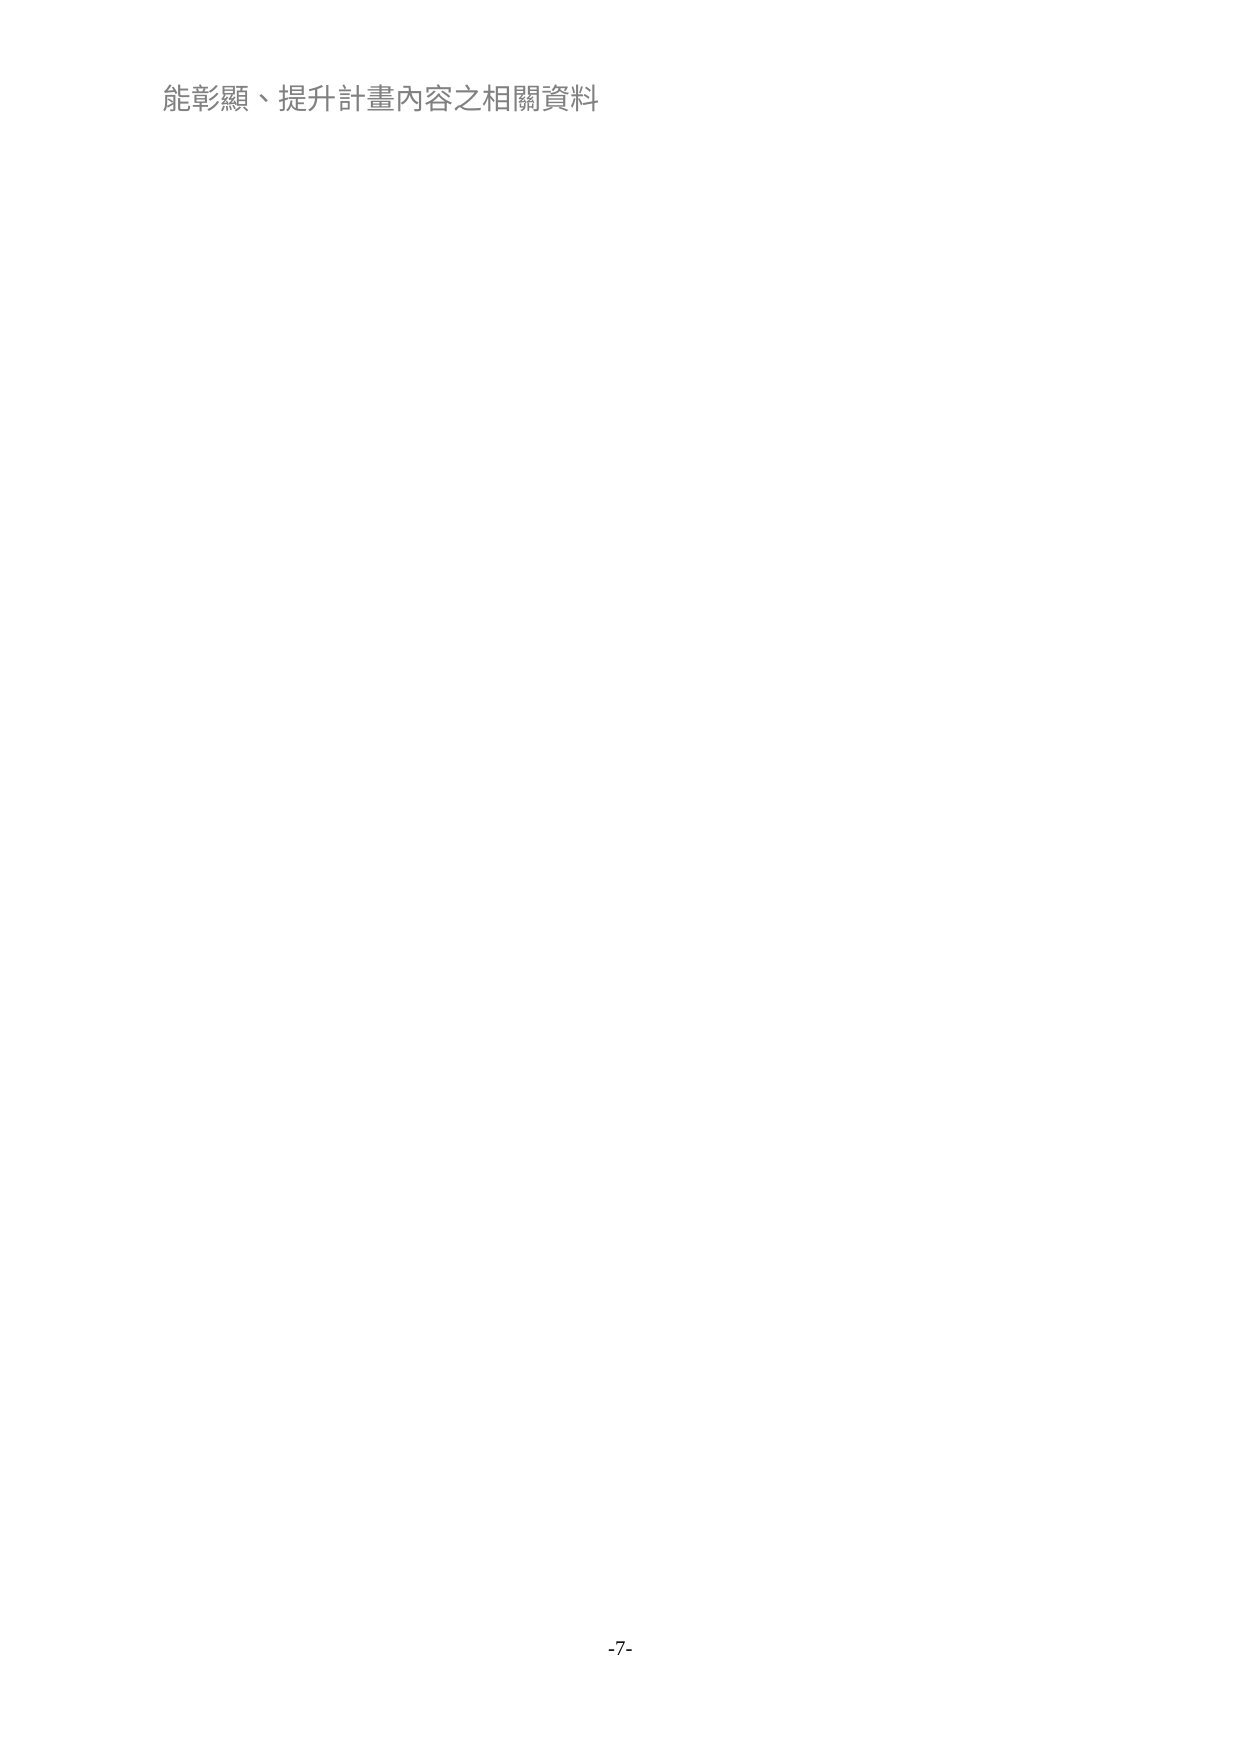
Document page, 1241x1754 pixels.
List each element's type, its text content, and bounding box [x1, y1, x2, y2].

text 能彰顯、提升計畫內容之相關資料 [145, 55, 1121, 118]
